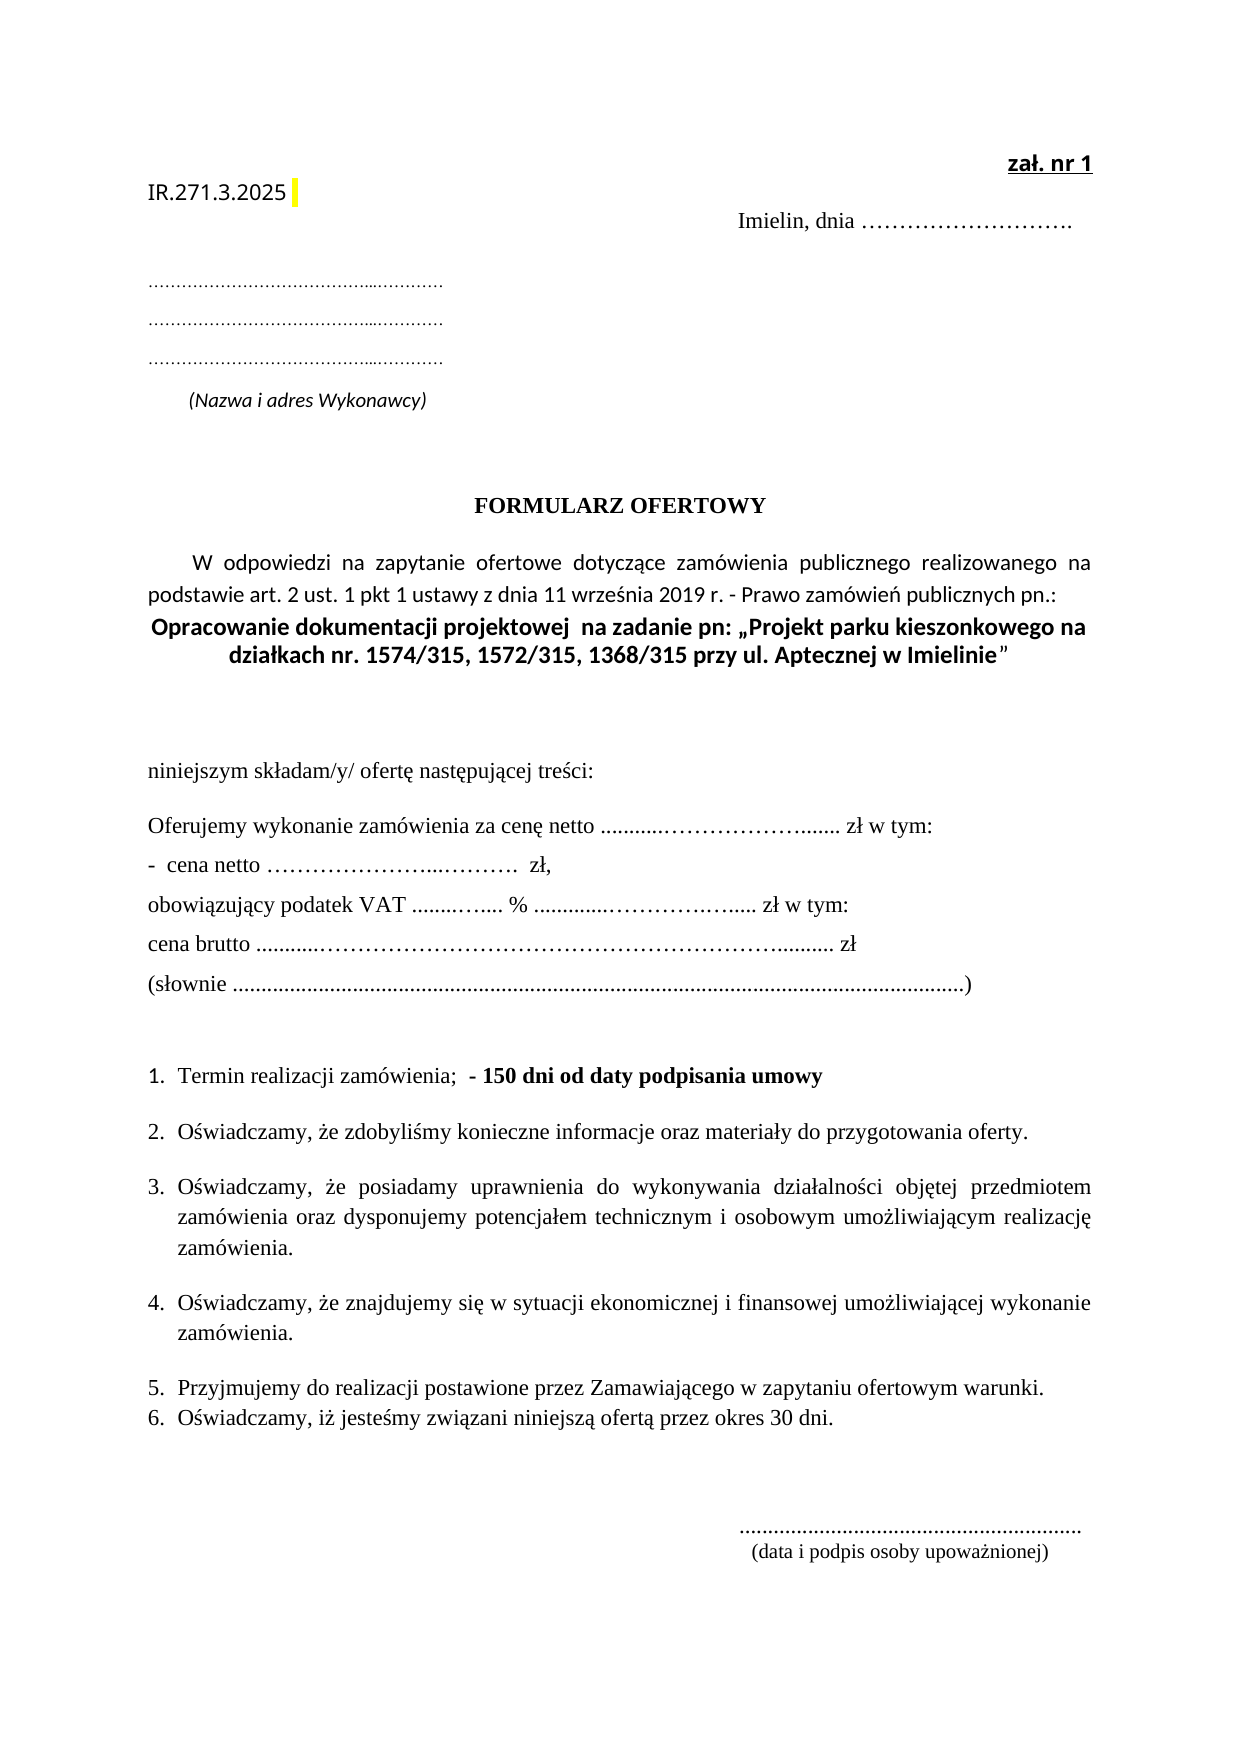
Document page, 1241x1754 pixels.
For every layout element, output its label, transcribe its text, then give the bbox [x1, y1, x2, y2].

list Oświadczamy, iż jesteśmy związani niniejszą ofertą przez okres 30 dni. [148, 1404, 1093, 1431]
text FORMULARZ OFERTOWY [148, 492, 1093, 519]
text Opracowanie dokumentacji projektowej na zadanie pn: „Projekt parku kieszonkowego na działkach nr. 1574/315, 1572/315, 1368/315 przy ul. Aptecznej w Imielinie” [148, 612, 1089, 669]
text …………………………………...………… [148, 272, 1093, 291]
list Termin realizacji zamówienia; - 150 dni od daty podpisania umowy [148, 1061, 1093, 1089]
text cena brutto ...........…………………………………………………….......... zł [148, 930, 1093, 957]
list - cena netto …………………...………. zł, [148, 851, 1093, 878]
text W odpowiedzi na zapytanie ofertowe dotyczące zamówienia publicznego realizowanego na podstawie art. 2 ust. 1 pkt 1 ustawy z dnia 11 września 2019 r. - Prawo zamówień publicznych pn.: [148, 548, 1093, 608]
list Oświadczamy, że znajdujemy się w sytuacji ekonomicznej i finansowej umożliwiającej wykonanie zamówienia. [148, 1289, 1093, 1345]
text ............................................................ [148, 1512, 1093, 1539]
text (Nazwa i adres Wykonawcy) [148, 387, 1093, 412]
text obowiązujący podatek VAT ........….... % .............………….…..... zł w tym: [148, 891, 1093, 917]
text IR.271.3.2025 [148, 177, 1093, 207]
text (data i podpis osoby upoważnionej) [148, 1539, 1093, 1563]
text (słownie ................................................................................................................................) [148, 970, 1093, 996]
list Oświadczamy, że zdobyliśmy konieczne informacje oraz materiały do przygotowania oferty. [148, 1118, 1093, 1144]
list Przyjmujemy do realizacji postawione przez Zamawiającego w zapytaniu ofertowym warunki. [148, 1374, 1093, 1401]
list Oferujemy wykonanie zamówienia za cenę netto ...........………………....... zł w tym: [148, 812, 1093, 838]
text niniejszym składam/y/ ofertę następującej treści: [148, 757, 1093, 783]
text zał. nr 1 [148, 148, 1093, 177]
text …………………………………...………… [148, 348, 1093, 368]
text …………………………………...………… [148, 310, 1093, 329]
list Oświadczamy, że posiadamy uprawnienia do wykonywania działalności objętej przedmiotem zamówienia oraz dysponujemy potencjałem technicznym i osobowym umożliwiającym realizację zamówienia. [148, 1173, 1093, 1260]
text Imielin, dnia ………………………. [148, 207, 1093, 233]
